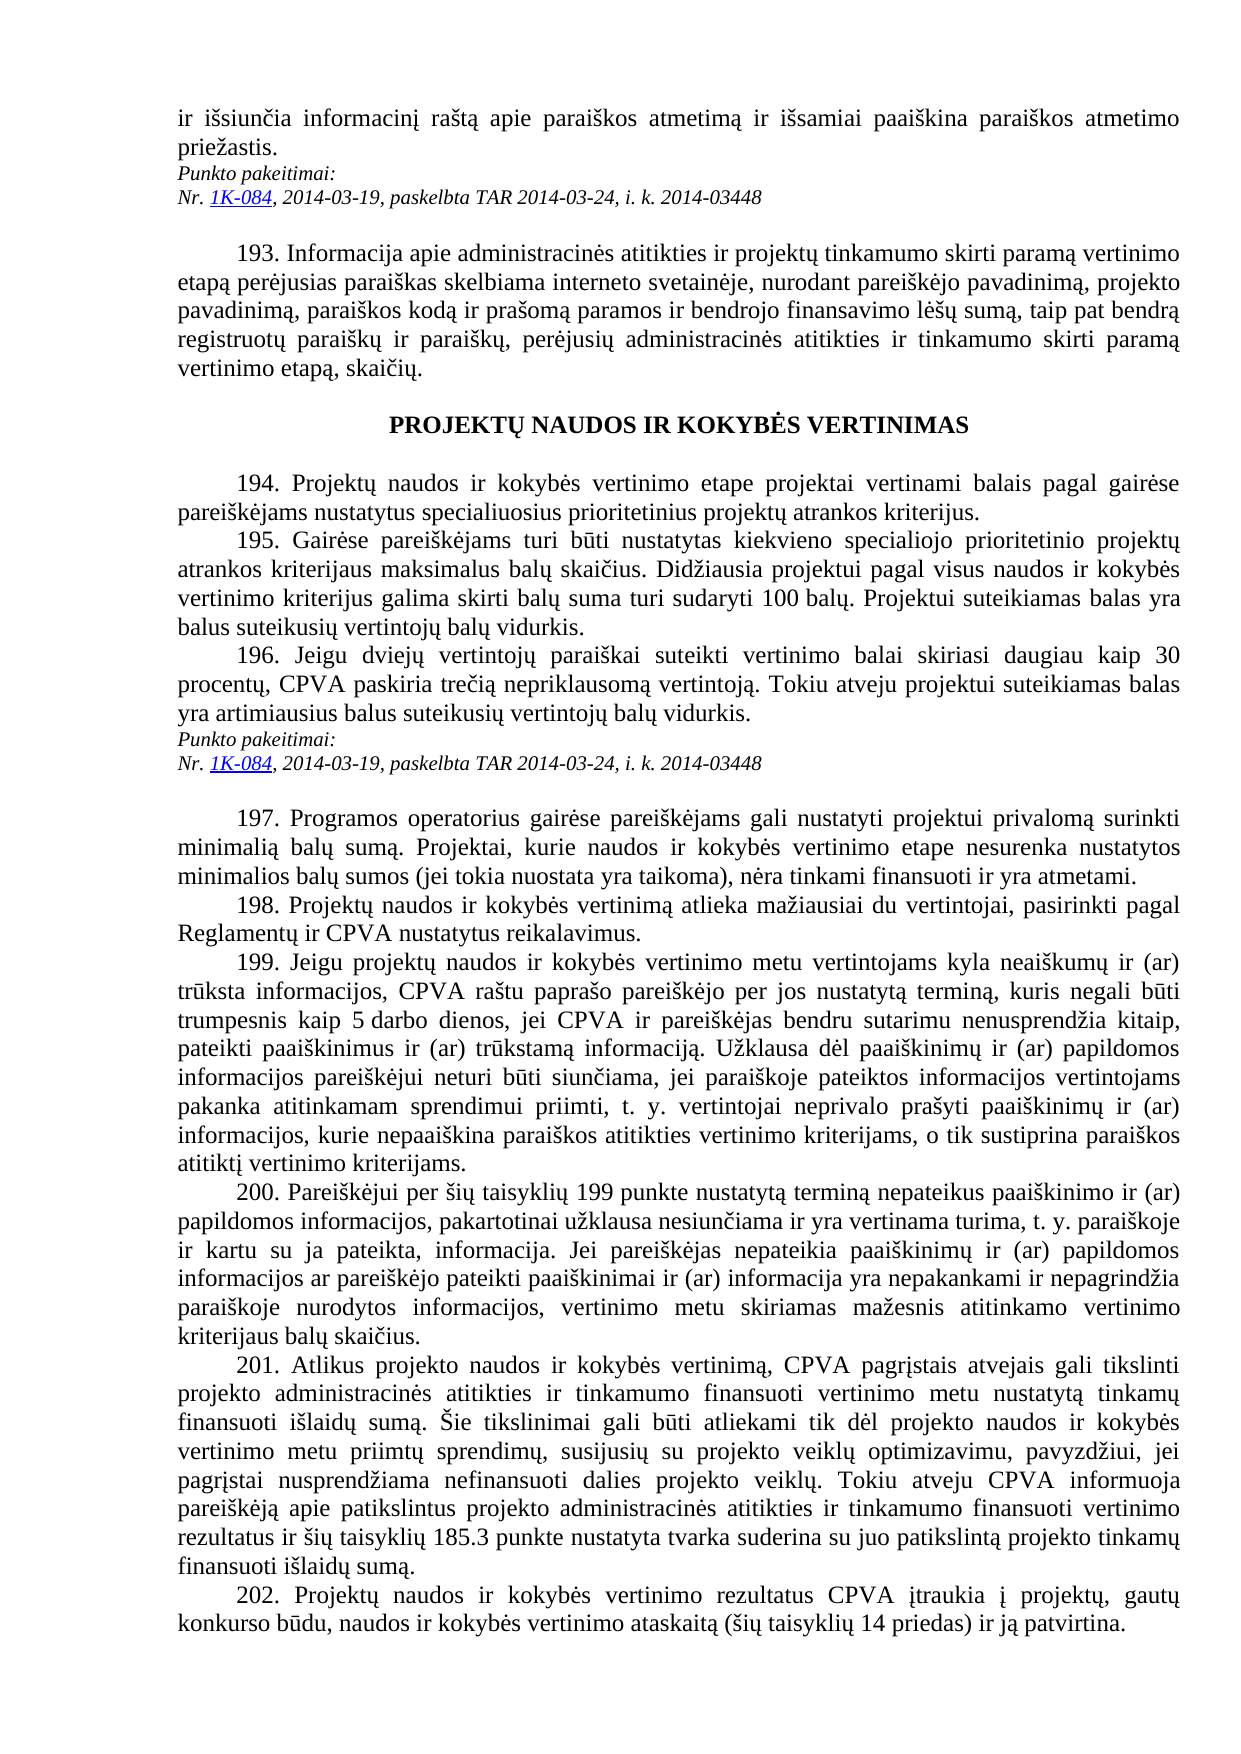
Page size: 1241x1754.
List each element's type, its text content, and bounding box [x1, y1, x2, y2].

text PROJEKTŲ NAUDOS IR KOKYBĖS VERTINIMAS [177, 410, 1181, 439]
text 197. Programos operatorius gairėse pareiškėjams gali nustatyti projektui privalomą surinkti minimalią balų sumą. Projektai, kurie naudos ir kokybės vertinimo etape nesurenka nustatytos minimalios balų sumos (jei tokia nuostata yra taikoma), nėra tinkami finansuoti ir yra atmetami. [177, 803, 1181, 890]
text 195. Gairėse pareiškėjams turi būti nustatytas kiekvieno specialiojo prioritetinio projektų atrankos kriterijaus maksimalus balų skaičius. Didžiausia projektui pagal visus naudos ir kokybės vertinimo kriterijus galima skirti balų suma turi sudaryti 100 balų. Projektui suteikiamas balas yra balus suteikusių vertintojų balų vidurkis. [177, 525, 1181, 640]
text 196. Jeigu dviejų vertintojų paraiškai suteikti vertinimo balai skiriasi daugiau kaip 30 procentų, CPVA paskiria trečią nepriklausomą vertintoją. Tokiu atveju projektui suteikiamas balas yra artimiausius balus suteikusių vertintojų balų vidurkis. [177, 640, 1181, 727]
text ir išsiunčia informacinį raštą apie paraiškos atmetimą ir išsamiai paaiškina paraiškos atmetimo priežastis. [177, 103, 1181, 161]
text 198. Projektų naudos ir kokybės vertinimą atlieka mažiausiai du vertintojai, pasirinkti pagal Reglamentų ir CPVA nustatytus reikalavimus. [177, 890, 1181, 947]
text 199. Jeigu projektų naudos ir kokybės vertinimo metu vertintojams kyla neaiškumų ir (ar) trūksta informacijos, CPVA raštu paprašo pareiškėjo per jos nustatytą terminą, kuris negali būti trumpesnis kaip 5 darbo dienos, jei CPVA ir pareiškėjas bendru sutarimu nenusprendžia kitaip, pateikti paaiškinimus ir (ar) trūkstamą informaciją. Užklausa dėl paaiškinimų ir (ar) papildomos informacijos pareiškėjui neturi būti siunčiama, jei paraiškoje pateiktos informacijos vertintojams pakanka atitinkamam sprendimui priimti, t. y. vertintojai neprivalo prašyti paaiškinimų ir (ar) informacijos, kurie nepaaiškina paraiškos atitikties vertinimo kriterijams, o tik sustiprina paraiškos atitiktį vertinimo kriterijams. [177, 947, 1181, 1177]
text 194. Projektų naudos ir kokybės vertinimo etape projektai vertinami balais pagal gairėse pareiškėjams nustatytus specialiuosius prioritetinius projektų atrankos kriterijus. [177, 468, 1181, 525]
text 202. Projektų naudos ir kokybės vertinimo rezultatus CPVA įtraukia į projektų, gautų konkurso būdu, naudos ir kokybės vertinimo ataskaitą (šių taisyklių 14 priedas) ir ją patvirtina. [177, 1580, 1181, 1637]
text Punkto pakeitimai: [177, 727, 1181, 751]
text 193. Informacija apie administracinės atitikties ir projektų tinkamumo skirti paramą vertinimo etapą perėjusias paraiškas skelbiama interneto svetainėje, nurodant pareiškėjo pavadinimą, projekto pavadinimą, paraiškos kodą ir prašomą paramos ir bendrojo finansavimo lėšų sumą, taip pat bendrą registruotų paraiškų ir paraiškų, perėjusių administracinės atitikties ir tinkamumo skirti paramą vertinimo etapą, skaičių. [177, 238, 1181, 382]
text 200. Pareiškėjui per šių taisyklių 199 punkte nustatytą terminą nepateikus paaiškinimo ir (ar) papildomos informacijos, pakartotinai užklausa nesiunčiama ir yra vertinama turima, t. y. paraiškoje ir kartu su ja pateikta, informacija. Jei pareiškėjas nepateikia paaiškinimų ir (ar) papildomos informacijos ar pareiškėjo pateikti paaiškinimai ir (ar) informacija yra nepakankami ir nepagrindžia paraiškoje nurodytos informacijos, vertinimo metu skiriamas mažesnis atitinkamo vertinimo kriterijaus balų skaičius. [177, 1177, 1181, 1350]
text Punkto pakeitimai: [177, 161, 1181, 185]
text Nr. 1K-084, 2014-03-19, paskelbta TAR 2014-03-24, i. k. 2014-03448 [177, 751, 1181, 775]
text 201. Atlikus projekto naudos ir kokybės vertinimą, CPVA pagrįstais atvejais gali tikslinti projekto administracinės atitikties ir tinkamumo finansuoti vertinimo metu nustatytą tinkamų finansuoti išlaidų sumą. Šie tikslinimai gali būti atliekami tik dėl projekto naudos ir kokybės vertinimo metu priimtų sprendimų, susijusių su projekto veiklų optimizavimu, pavyzdžiui, jei pagrįstai nusprendžiama nefinansuoti dalies projekto veiklų. Tokiu atveju CPVA informuoja pareiškėją apie patikslintus projekto administracinės atitikties ir tinkamumo finansuoti vertinimo rezultatus ir šių taisyklių 185.3 punkte nustatyta tvarka suderina su juo patikslintą projekto tinkamų finansuoti išlaidų sumą. [177, 1350, 1181, 1580]
text Nr. 1K-084, 2014-03-19, paskelbta TAR 2014-03-24, i. k. 2014-03448 [177, 185, 1181, 209]
